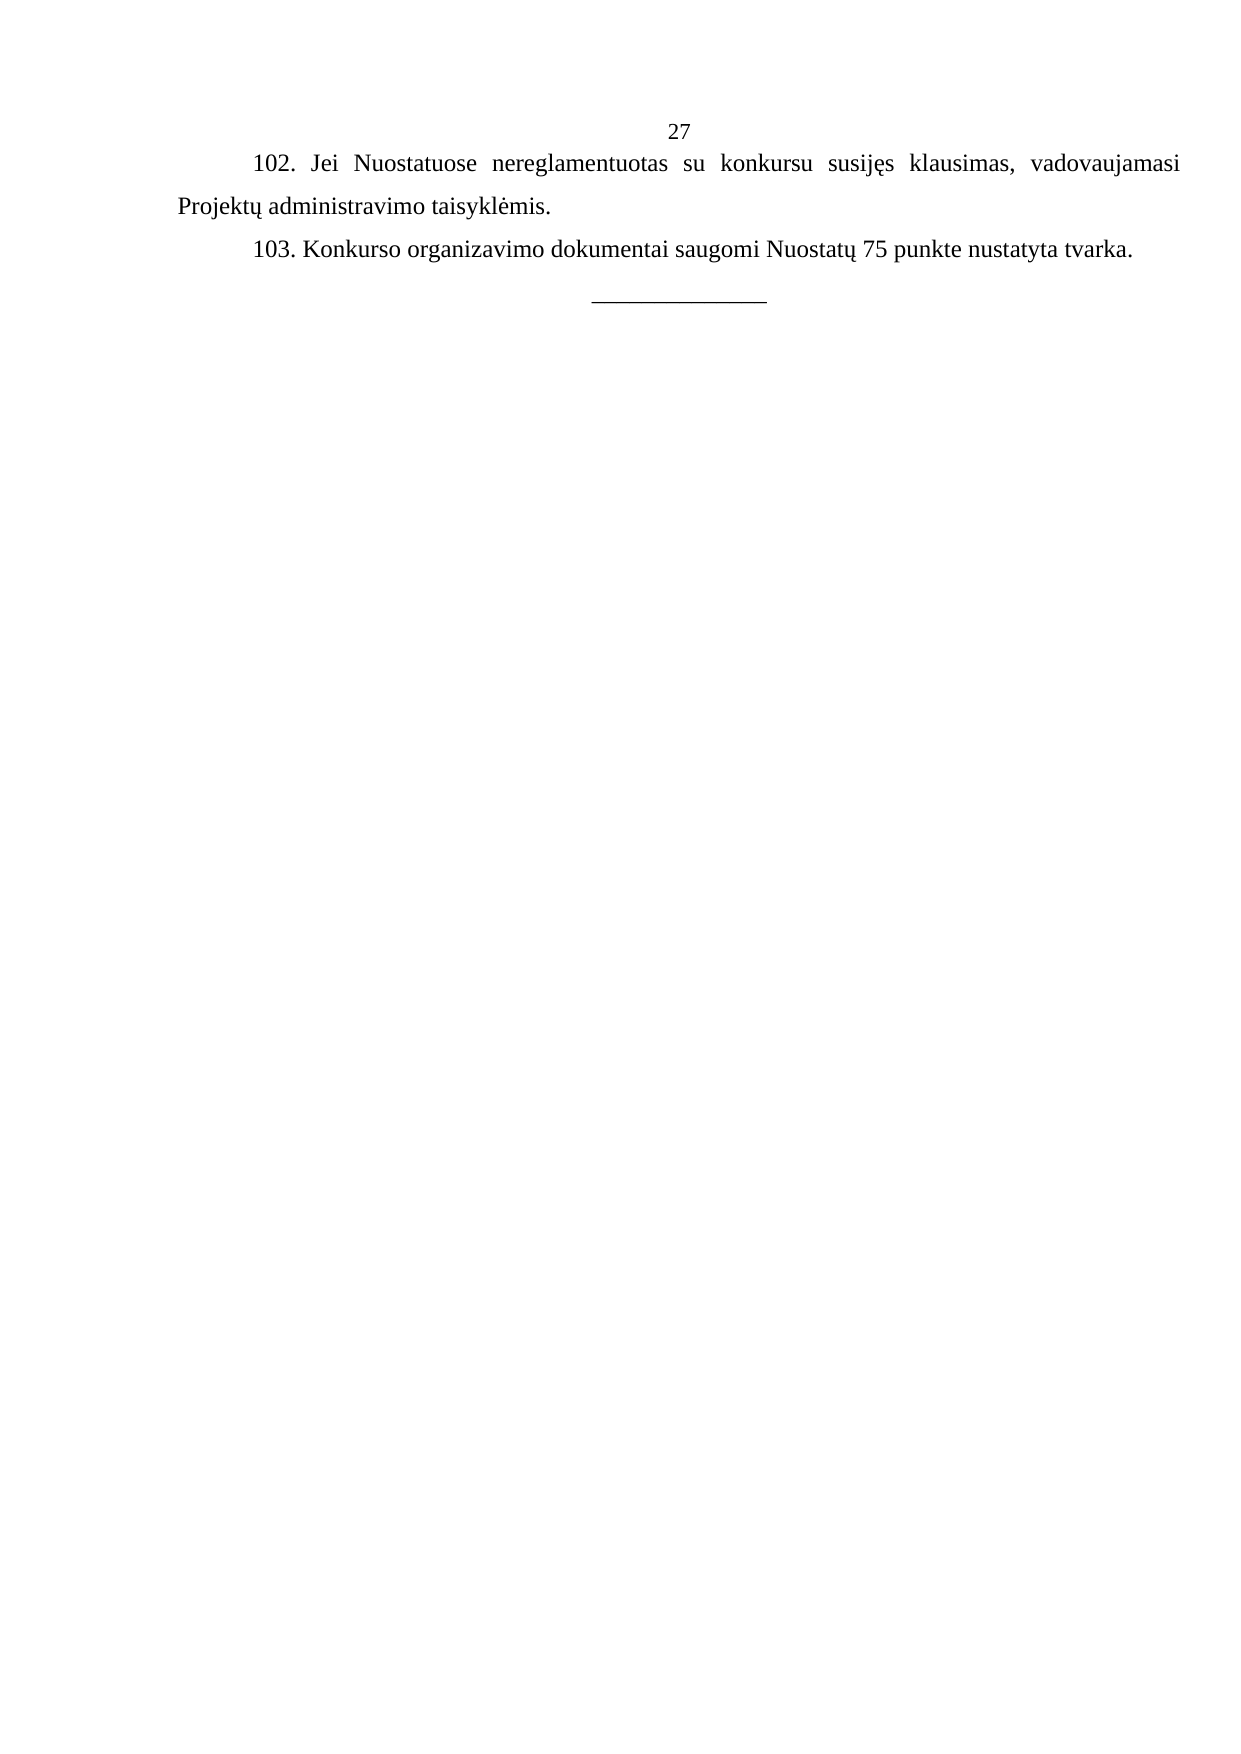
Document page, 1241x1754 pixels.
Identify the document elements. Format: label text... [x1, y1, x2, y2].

text 103. Konkurso organizavimo dokumentai saugomi Nuostatų 75 punkte nustatyta tvarka. [177, 234, 1181, 263]
text 102. Jei Nuostatuose nereglamentuotas su konkursu susijęs klausimas, vadovaujamasi Projektų administravimo taisyklėmis. [177, 148, 1181, 219]
text ______________ [177, 277, 1181, 306]
